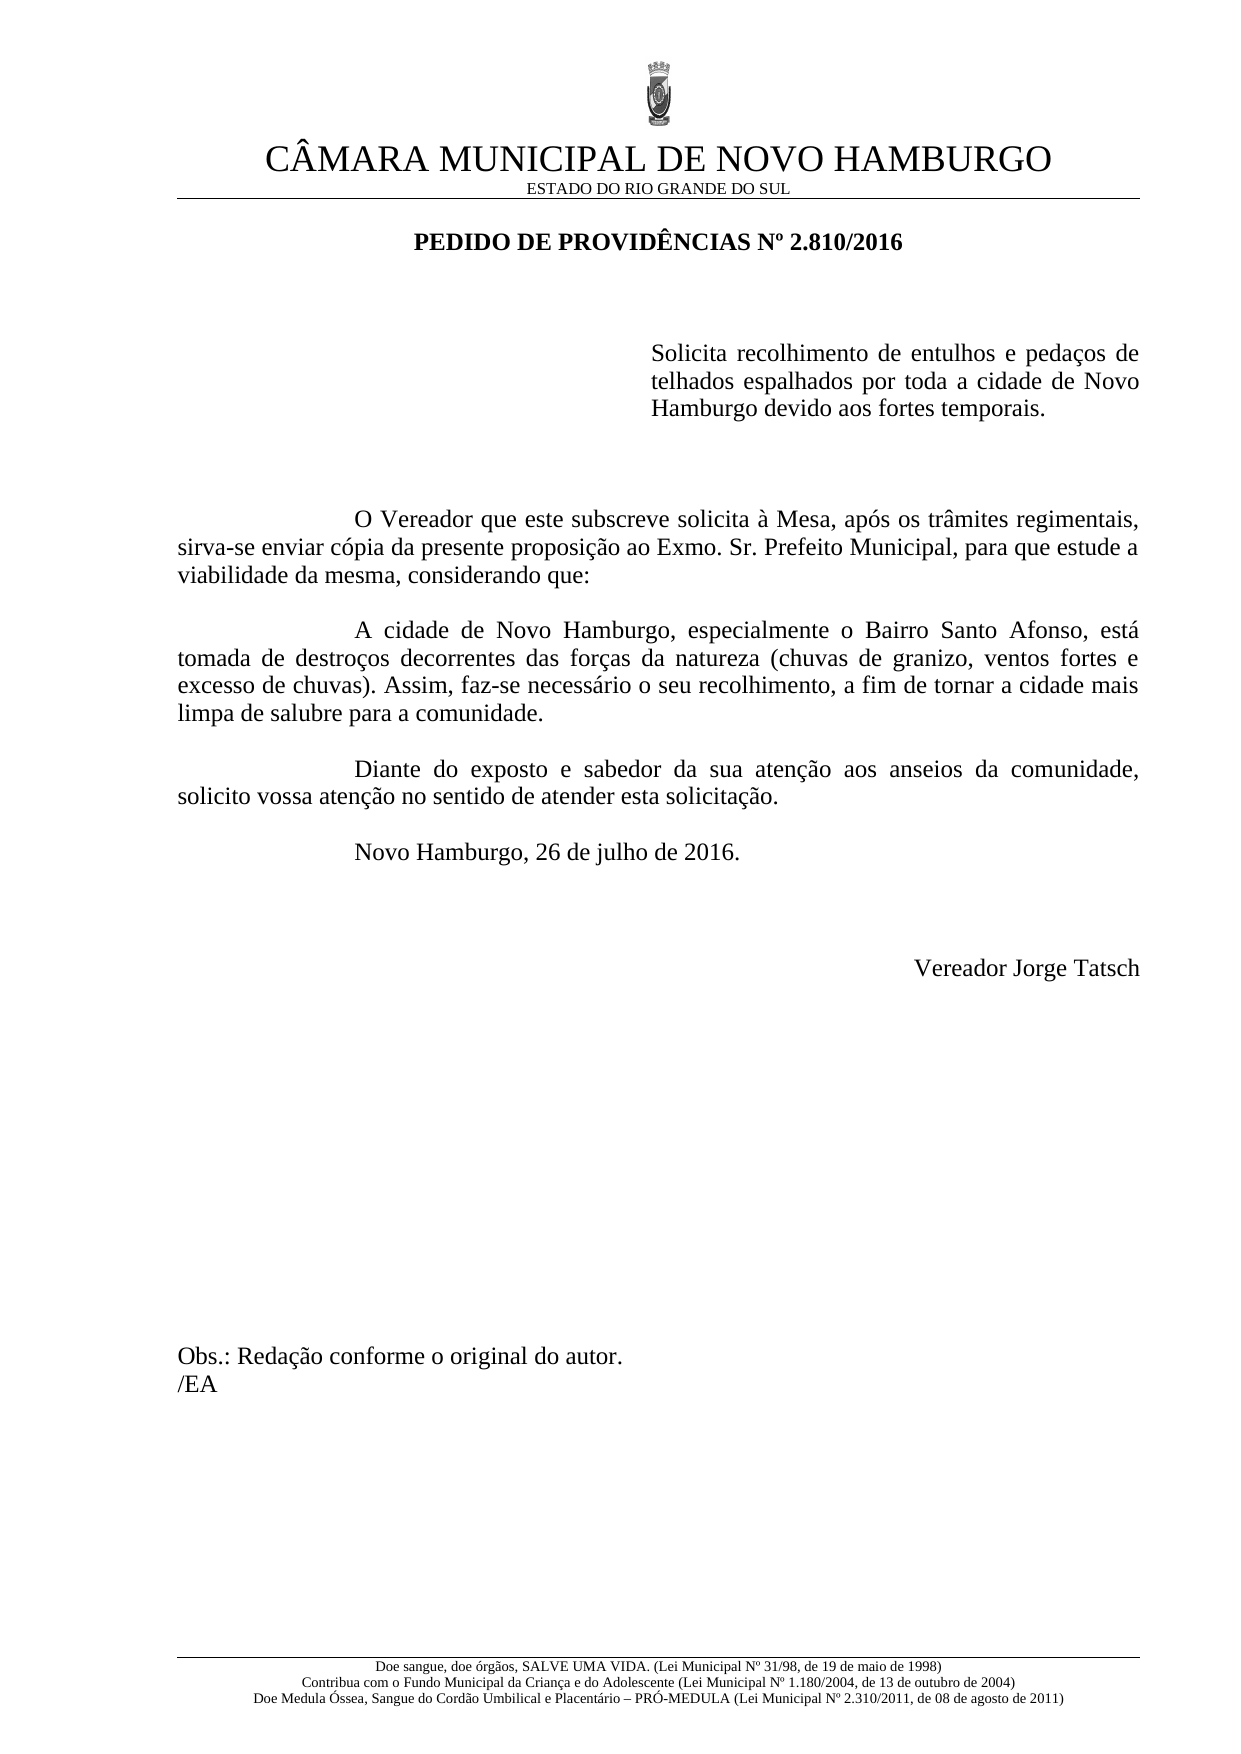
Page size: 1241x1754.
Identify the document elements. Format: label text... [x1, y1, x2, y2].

text Obs.: Redação conforme o original do autor. [177, 1342, 1140, 1370]
text O Vereador que este subscreve solicita à Mesa, após os trâmites regimentais, sirva-se enviar cópia da presente proposição ao Exmo. Sr. Prefeito Municipal, para que estude a viabilidade da mesma, considerando que: [177, 505, 1140, 588]
text Vereador Jorge Tatsch [177, 954, 1140, 982]
text PEDIDO DE PROVIDÊNCIAS Nº 2.810/2016 [177, 228, 1140, 256]
text A cidade de Novo Hamburgo, especialmente o Bairro Santo Afonso, está tomada de destroços decorrentes das forças da natureza (chuvas de granizo, ventos fortes e excesso de chuvas). Assim, faz-se necessário o seu recolhimento, a fim de tornar a cidade mais limpa de salubre para a comunidade. [177, 616, 1140, 727]
text /EA [177, 1370, 1140, 1397]
text Solicita recolhimento de entulhos e pedaços de telhados espalhados por toda a cidade de Novo Hamburgo devido aos fortes temporais. [651, 339, 1140, 422]
text Novo Hamburgo, 26 de julho de 2016. [177, 838, 1140, 866]
text Diante do exposto e sabedor da sua atenção aos anseios da comunidade, solicito vossa atenção no sentido de atender esta solicitação. [177, 755, 1140, 810]
